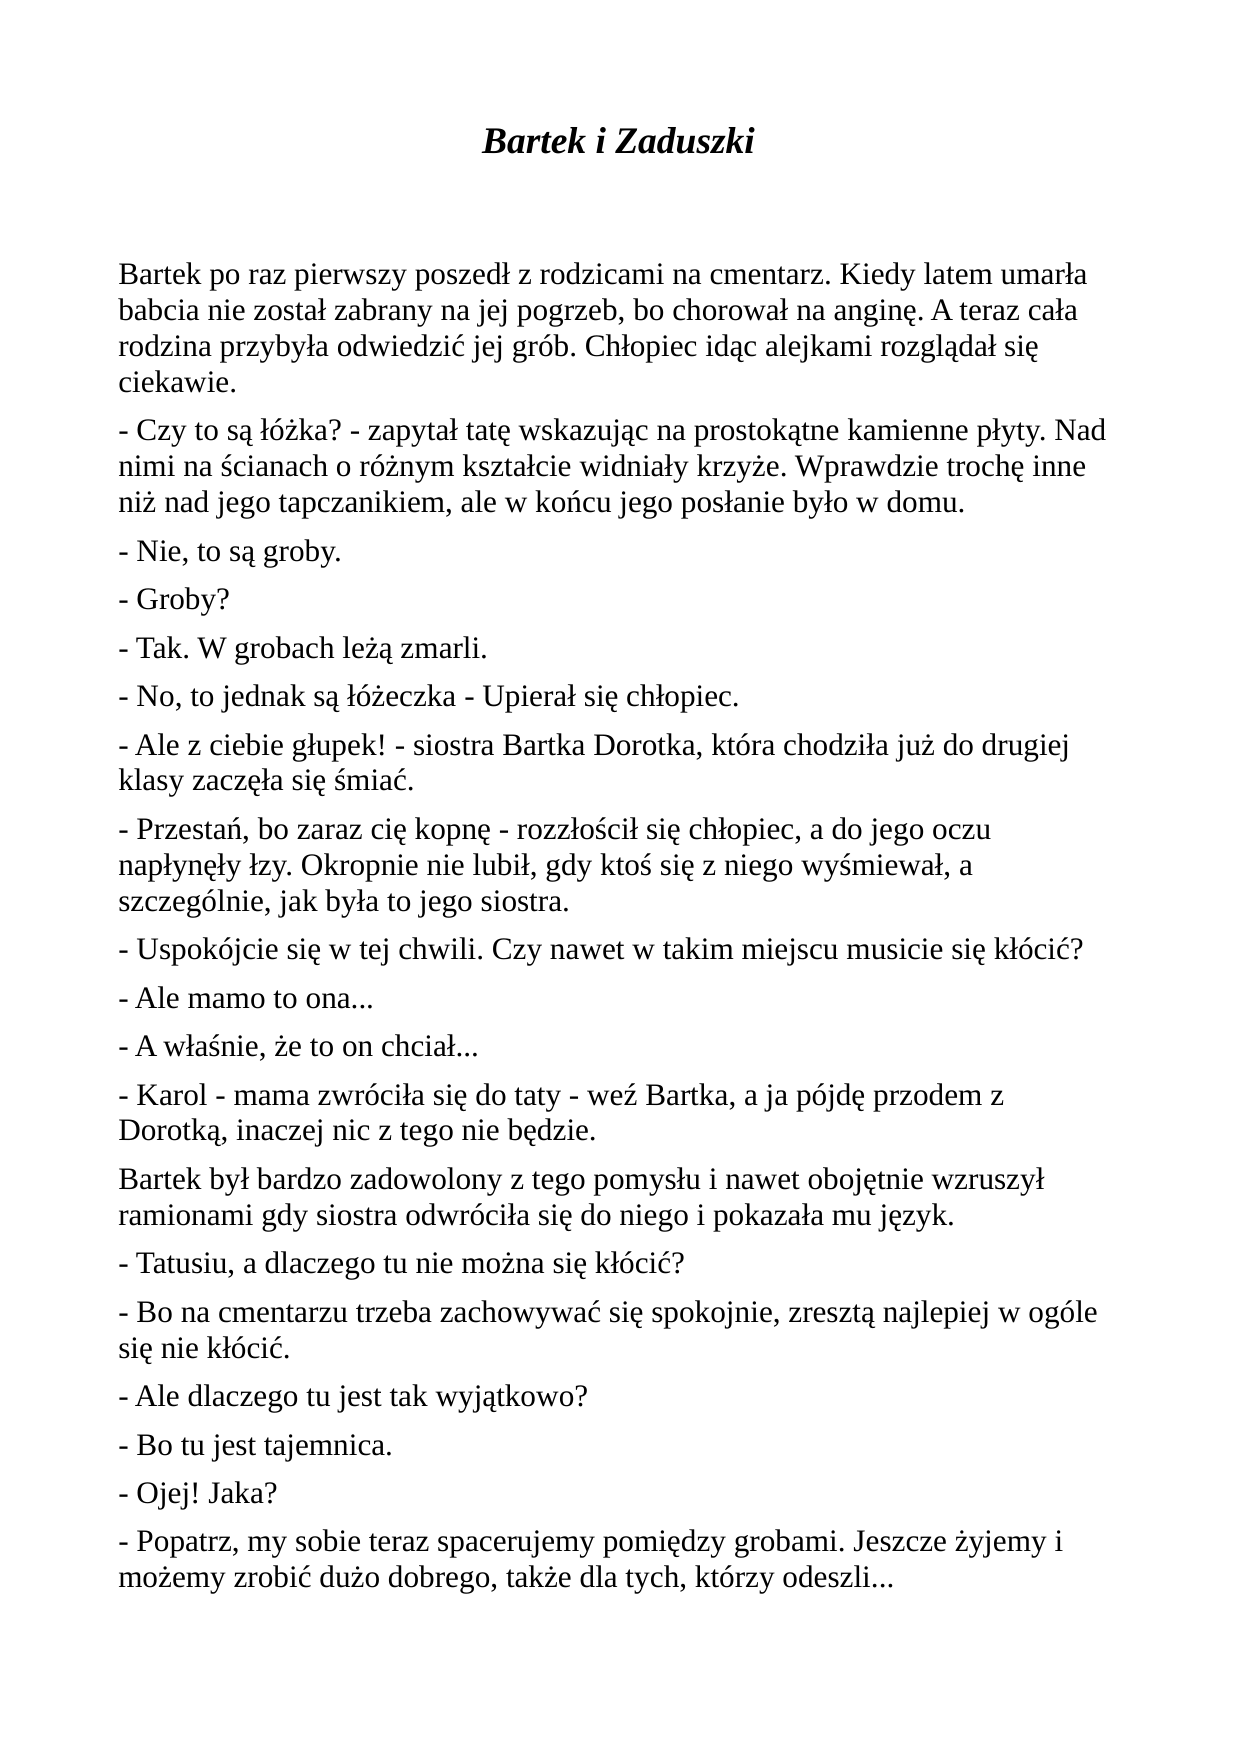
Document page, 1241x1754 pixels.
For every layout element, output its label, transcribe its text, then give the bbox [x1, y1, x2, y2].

text - A właśnie, że to on chciał... [118, 1027, 1122, 1063]
text - Bo na cmentarzu trzeba zachowywać się spokojnie, zresztą najlepiej w ogóle się nie kłócić. [118, 1293, 1122, 1365]
text - Bo tu jest tajemnica. [118, 1426, 1122, 1462]
text - Ojej! Jaka? [118, 1474, 1122, 1510]
text - Popatrz, my sobie teraz spacerujemy pomiędzy grobami. Jeszcze żyjemy i możemy zrobić dużo dobrego, także dla tych, którzy odeszli... [118, 1523, 1122, 1594]
text - No, to jednak są łóżeczka - Upierał się chłopiec. [118, 677, 1122, 713]
text Bartek i Zaduszki [118, 118, 1122, 161]
text - Przestań, bo zaraz cię kopnę - rozzłościł się chłopiec, a do jego oczu napłynęły łzy. Okropnie nie lubił, gdy ktoś się z niego wyśmiewał, a szczególnie, jak była to jego siostra. [118, 810, 1122, 918]
text - Czy to są łóżka? - zapytał tatę wskazując na prostokątne kamienne płyty. Nad nimi na ścianach o różnym kształcie widniały krzyże. Wprawdzie trochę inne niż nad jego tapczanikiem, ale w końcu jego posłanie było w domu. [118, 412, 1122, 519]
text - Ale z ciebie głupek! - siostra Bartka Dorotka, która chodziła już do drugiej klasy zaczęła się śmiać. [118, 726, 1122, 798]
text Bartek był bardzo zadowolony z tego pomysłu i nawet obojętnie wzruszył ramionami gdy siostra odwróciła się do niego i pokazała mu język. [118, 1160, 1122, 1232]
text - Karol - mama zwróciła się do taty - weź Bartka, a ja pójdę przodem z Dorotką, inaczej nic z tego nie będzie. [118, 1076, 1122, 1148]
text - Nie, to są groby. [118, 532, 1122, 568]
text Bartek po raz pierwszy poszedł z rodzicami na cmentarz. Kiedy latem umarła babcia nie został zabrany na jej pogrzeb, bo chorował na anginę. A teraz cała rodzina przybyła odwiedzić jej grób. Chłopiec idąc alejkami rozglądał się ciekawie. [118, 255, 1122, 399]
text - Tatusiu, a dlaczego tu nie można się kłócić? [118, 1244, 1122, 1280]
text - Uspokójcie się w tej chwili. Czy nawet w takim miejscu musicie się kłócić? [118, 930, 1122, 966]
text - Groby? [118, 580, 1122, 616]
text - Ale dlaczego tu jest tak wyjątkowo? [118, 1377, 1122, 1413]
text - Tak. W grobach leżą zmarli. [118, 629, 1122, 665]
text - Ale mamo to ona... [118, 979, 1122, 1015]
